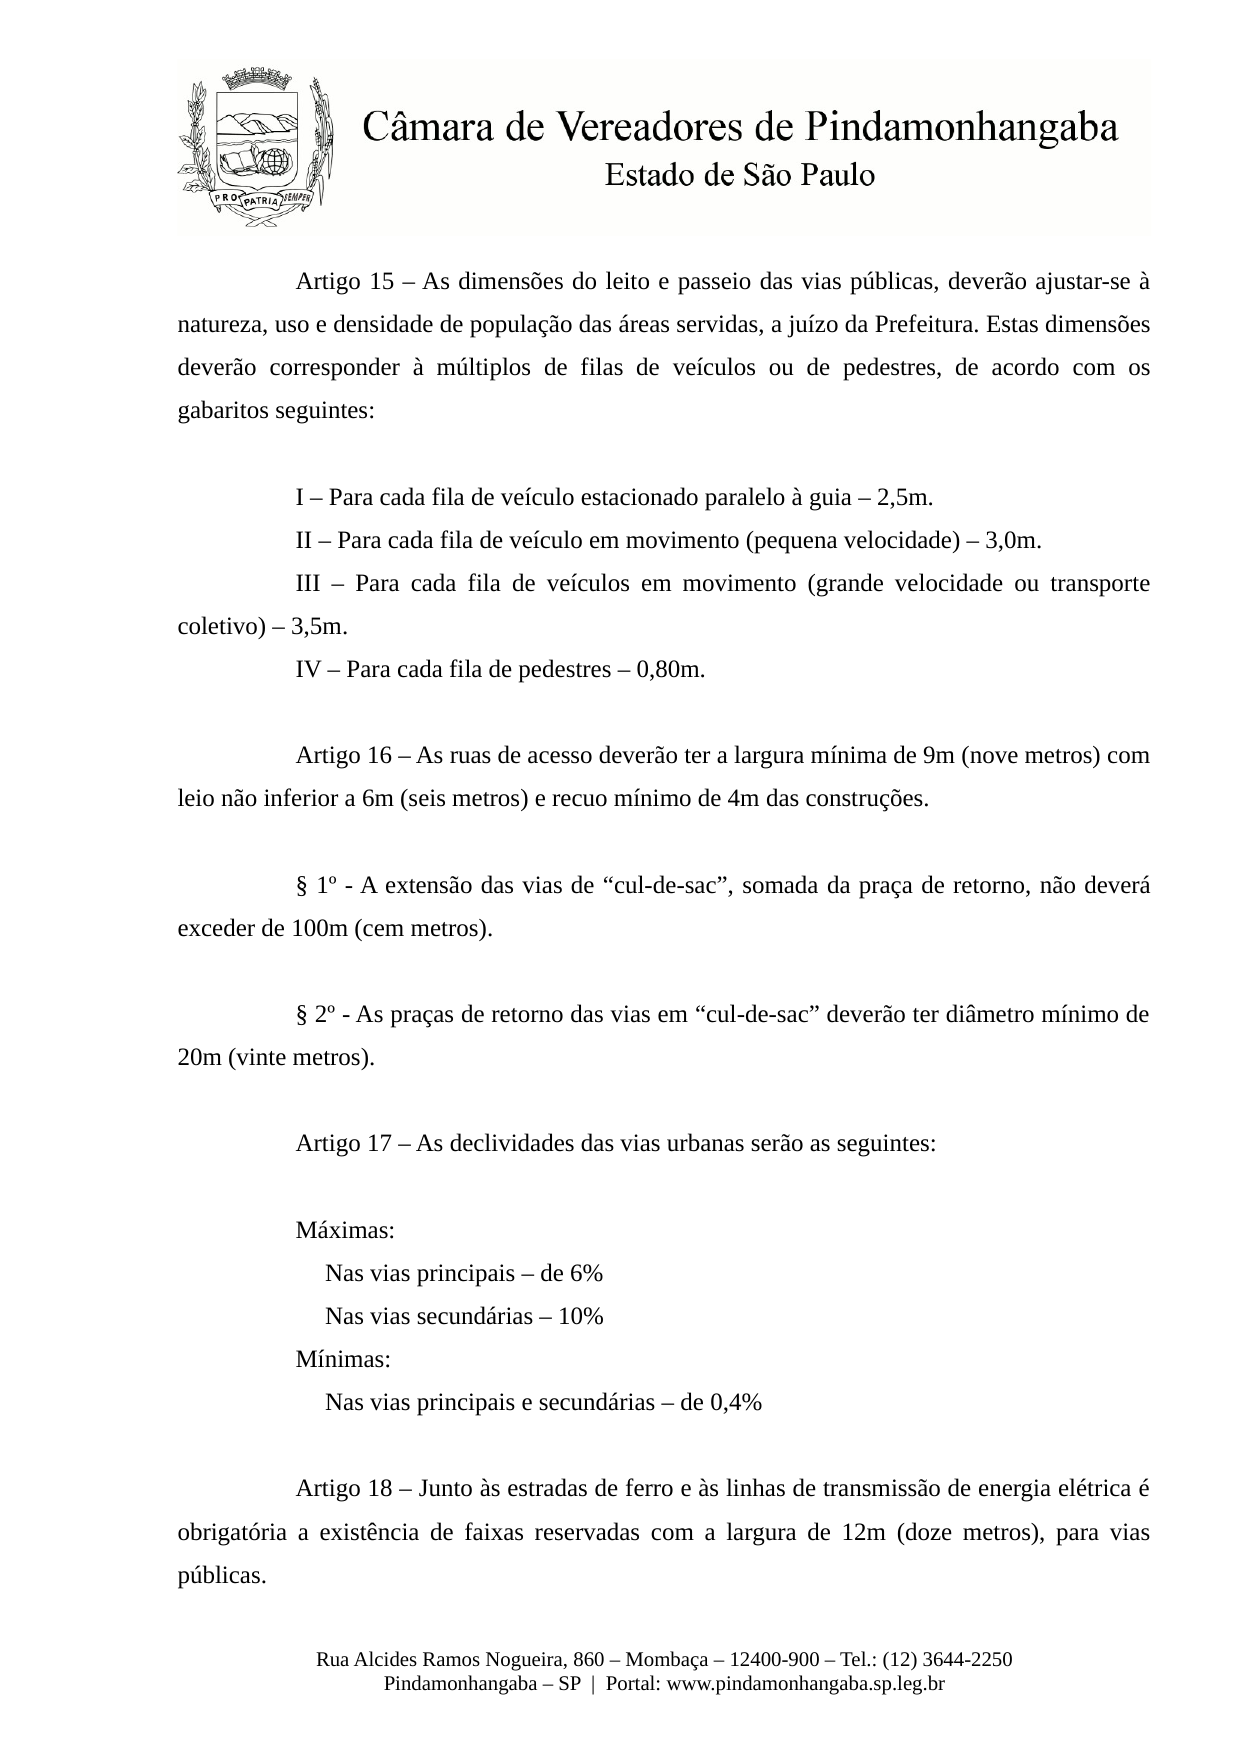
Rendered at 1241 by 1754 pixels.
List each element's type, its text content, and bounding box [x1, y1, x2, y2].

text Nas vias principais – de 6% [177, 1258, 1152, 1287]
text II – Para cada fila de veículo em movimento (pequena velocidade) – 3,0m. [177, 525, 1152, 553]
text Mínimas: [177, 1344, 1152, 1373]
text III – Para cada fila de veículos em movimento (grande velocidade ou transporte coletivo) – 3,5m. [177, 568, 1152, 640]
text Artigo 18 – Junto às estradas de ferro e às linhas de transmissão de energia elétrica é obrigatória a existência de faixas reservadas com a largura de 12m (doze metros), para vias públicas. [177, 1473, 1152, 1588]
text Nas vias secundárias – 10% [177, 1301, 1152, 1330]
text Artigo 17 – As declividades das vias urbanas serão as seguintes: [177, 1128, 1152, 1157]
text Nas vias principais e secundárias – de 0,4% [177, 1387, 1152, 1416]
text Artigo 16 – As ruas de acesso deverão ter a largura mínima de 9m (nove metros) com leio não inferior a 6m (seis metros) e recuo mínimo de 4m das construções. [177, 740, 1152, 812]
text IV – Para cada fila de pedestres – 0,80m. [177, 654, 1152, 683]
text I – Para cada fila de veículo estacionado paralelo à guia – 2,5m. [177, 482, 1152, 510]
picture [177, 59, 1152, 236]
text Artigo 15 – As dimensões do leito e passeio das vias públicas, deverão ajustar-se à natureza, uso e densidade de população das áreas servidas, a juízo da Prefeitura. Estas dimensões deverão corresponder à múltiplos de filas de veículos ou de pedestres, de acordo com os gabaritos seguintes: [177, 266, 1152, 424]
text Máximas: [177, 1215, 1152, 1243]
text § 2º - As praças de retorno das vias em “cul-de-sac” deverão ter diâmetro mínimo de 20m (vinte metros). [177, 999, 1152, 1071]
text § 1º - A extensão das vias de “cul-de-sac”, somada da praça de retorno, não deverá exceder de 100m (cem metros). [177, 870, 1152, 942]
